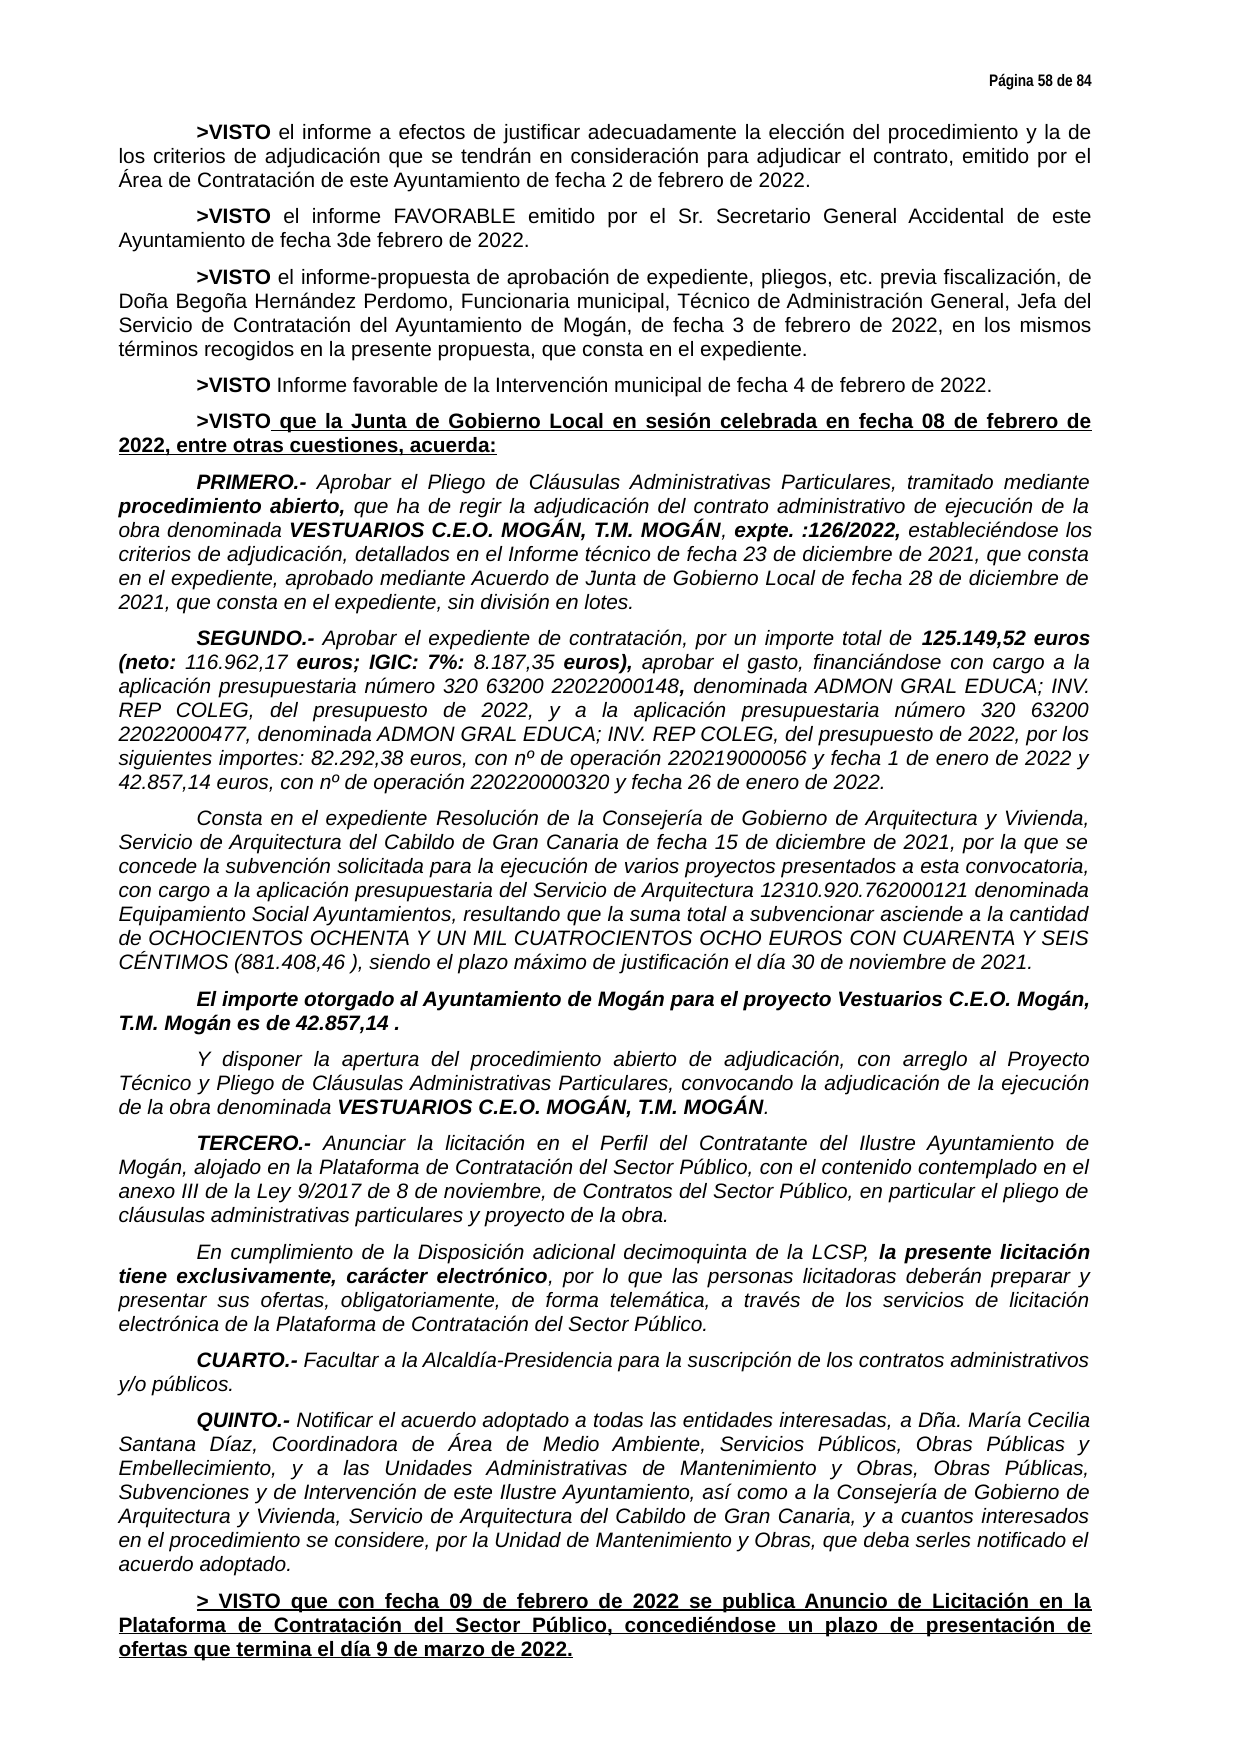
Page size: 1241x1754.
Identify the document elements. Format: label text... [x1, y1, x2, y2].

text > VISTO que con fecha 09 de febrero de 2022 se publica Anuncio de Licitación en la Plataforma de Contratación del Sector Público, concediéndose un plazo de presentación de [118, 1588, 1092, 1633]
text Consta en el expediente Resolución de la Consejería de Gobierno de Arquitectura y Vivienda, Servicio de Arquitectura del Cabildo de Gran Canaria de fecha 15 de diciembre de 2021, por la que se concede la subvención solicitada para la ejecución de varios proyectos presentados a esta convocatoria, con cargo a la aplicación presupuestaria del Servicio de Arquitectura 12310.920.762000121 denominada Equipamiento Social Ayuntamientos, resultando que la suma total a subvencionar asciende a la cantidad de OCHOCIENTOS OCHENTA Y UN MIL CUATROCIENTOS OCHO EUROS CON CUARENTA Y SEIS CÉNTIMOS (881.408,46 ), siendo el plazo máximo de justificación el día 30 de noviembre de 2021. [118, 806, 1092, 974]
text >VISTO Informe favorable de la Intervención municipal de fecha 4 de febrero de 2022. [118, 373, 1092, 397]
text SEGUNDO.- Aprobar el expediente de contratación, por un importe total de 125.149,52 euros (neto: 116.962,17 euros; IGIC: 7%: 8.187,35 euros), aprobar el gasto, financiándose con cargo a la aplicación presupuestaria número 320 63200 22022000148, denominada ADMON GRAL EDUCA; INV. REP COLEG, del presupuesto de 2022, y a la aplicación presupuestaria número 320 63200 22022000477, denominada ADMON GRAL EDUCA; INV. REP COLEG, del presupuesto de 2022, por los siguientes importes: 82.292,38 euros, con nº de operación 220219000056 y fecha 1 de enero de 2022 y 42.857,14 euros, con nº de operación 220220000320 y fecha 26 de enero de 2022. [118, 626, 1092, 794]
text El importe otorgado al Ayuntamiento de Mogán para el proyecto Vestuarios C.E.O. Mogán, T.M. Mogán es de 42.857,14 . [118, 986, 1092, 1034]
text >VISTO el informe-propuesta de aprobación de expediente, pliegos, etc. previa fiscalización, de Doña Begoña Hernández Perdomo, Funcionaria municipal, Técnico de Administración General, Jefa del Servicio de Contratación del Ayuntamiento de Mogán, de fecha 3 de febrero de 2022, en los mismos términos recogidos en la presente propuesta, que consta en el expediente. [118, 264, 1092, 360]
text Y disponer la apertura del procedimiento abierto de adjudicación, con arreglo al Proyecto Técnico y Pliego de Cláusulas Administrativas Particulares, convocando la adjudicación de la ejecución de la obra denominada VESTUARIOS C.E.O. MOGÁN, T.M. MOGÁN. [118, 1047, 1092, 1119]
text CUARTO.- Facultar a la Alcaldía-Presidencia para la suscripción de los contratos administrativos y/o públicos. [118, 1348, 1092, 1396]
text >VISTO que la Junta de Gobierno Local en sesión celebrada en fecha 08 de febrero de 2022, entre otras cuestiones, acuerda: [118, 409, 1092, 457]
text TERCERO.- Anunciar la licitación en el Perfil del Contratante del Ilustre Ayuntamiento de Mogán, alojado en la Plataforma de Contratación del Sector Público, con el contenido contemplado en el anexo III de la Ley 9/2017 de 8 de noviembre, de Contratos del Sector Público, en particular el pliego de cláusulas administrativas particulares y proyecto de la obra. [118, 1131, 1092, 1227]
text PRIMERO.- Aprobar el Pliego de Cláusulas Administrativas Particulares, tramitado mediante procedimiento abierto, que ha de regir la adjudicación del contrato administrativo de ejecución de la obra denominada VESTUARIOS C.E.O. MOGÁN, T.M. MOGÁN, expte. :126/2022, estableciéndose los criterios de adjudicación, detallados en el Informe técnico de fecha 23 de diciembre de 2021, que consta en el expediente, aprobado mediante Acuerdo de Junta de Gobierno Local de fecha 28 de diciembre de 2021, que consta en el expediente, sin división en lotes. [118, 470, 1092, 613]
text ofertas que termina el día 9 de marzo de 2022. [118, 1634, 1092, 1660]
text >VISTO el informe FAVORABLE emitido por el Sr. Secretario General Accidental de este Ayuntamiento de fecha 3de febrero de 2022. [118, 204, 1092, 252]
text En cumplimiento de la Disposición adicional decimoquinta de la LCSP, la presente licitación tiene exclusivamente, carácter electrónico, por lo que las personas licitadoras deberán preparar y presentar sus ofertas, obligatoriamente, de forma telemática, a través de los servicios de licitación electrónica de la Plataforma de Contratación del Sector Público. [118, 1239, 1092, 1335]
text >VISTO el informe a efectos de justificar adecuadamente la elección del procedimiento y la de los criterios de adjudicación que se tendrán en consideración para adjudicar el contrato, emitido por el Área de Contratación de este Ayuntamiento de fecha 2 de febrero de 2022. [118, 120, 1092, 192]
text QUINTO.- Notificar el acuerdo adoptado a todas las entidades interesadas, a Dña. María Cecilia Santana Díaz, Coordinadora de Área de Medio Ambiente, Servicios Públicos, Obras Públicas y Embellecimiento, y a las Unidades Administrativas de Mantenimiento y Obras, Obras Públicas, Subvenciones y de Intervención de este Ilustre Ayuntamiento, así como a la Consejería de Gobierno de Arquitectura y Vivienda, Servicio de Arquitectura del Cabildo de Gran Canaria, y a cuantos interesados en el procedimiento se considere, por la Unidad de Mantenimiento y Obras, que deba serles notificado el acuerdo adoptado. [118, 1408, 1092, 1576]
